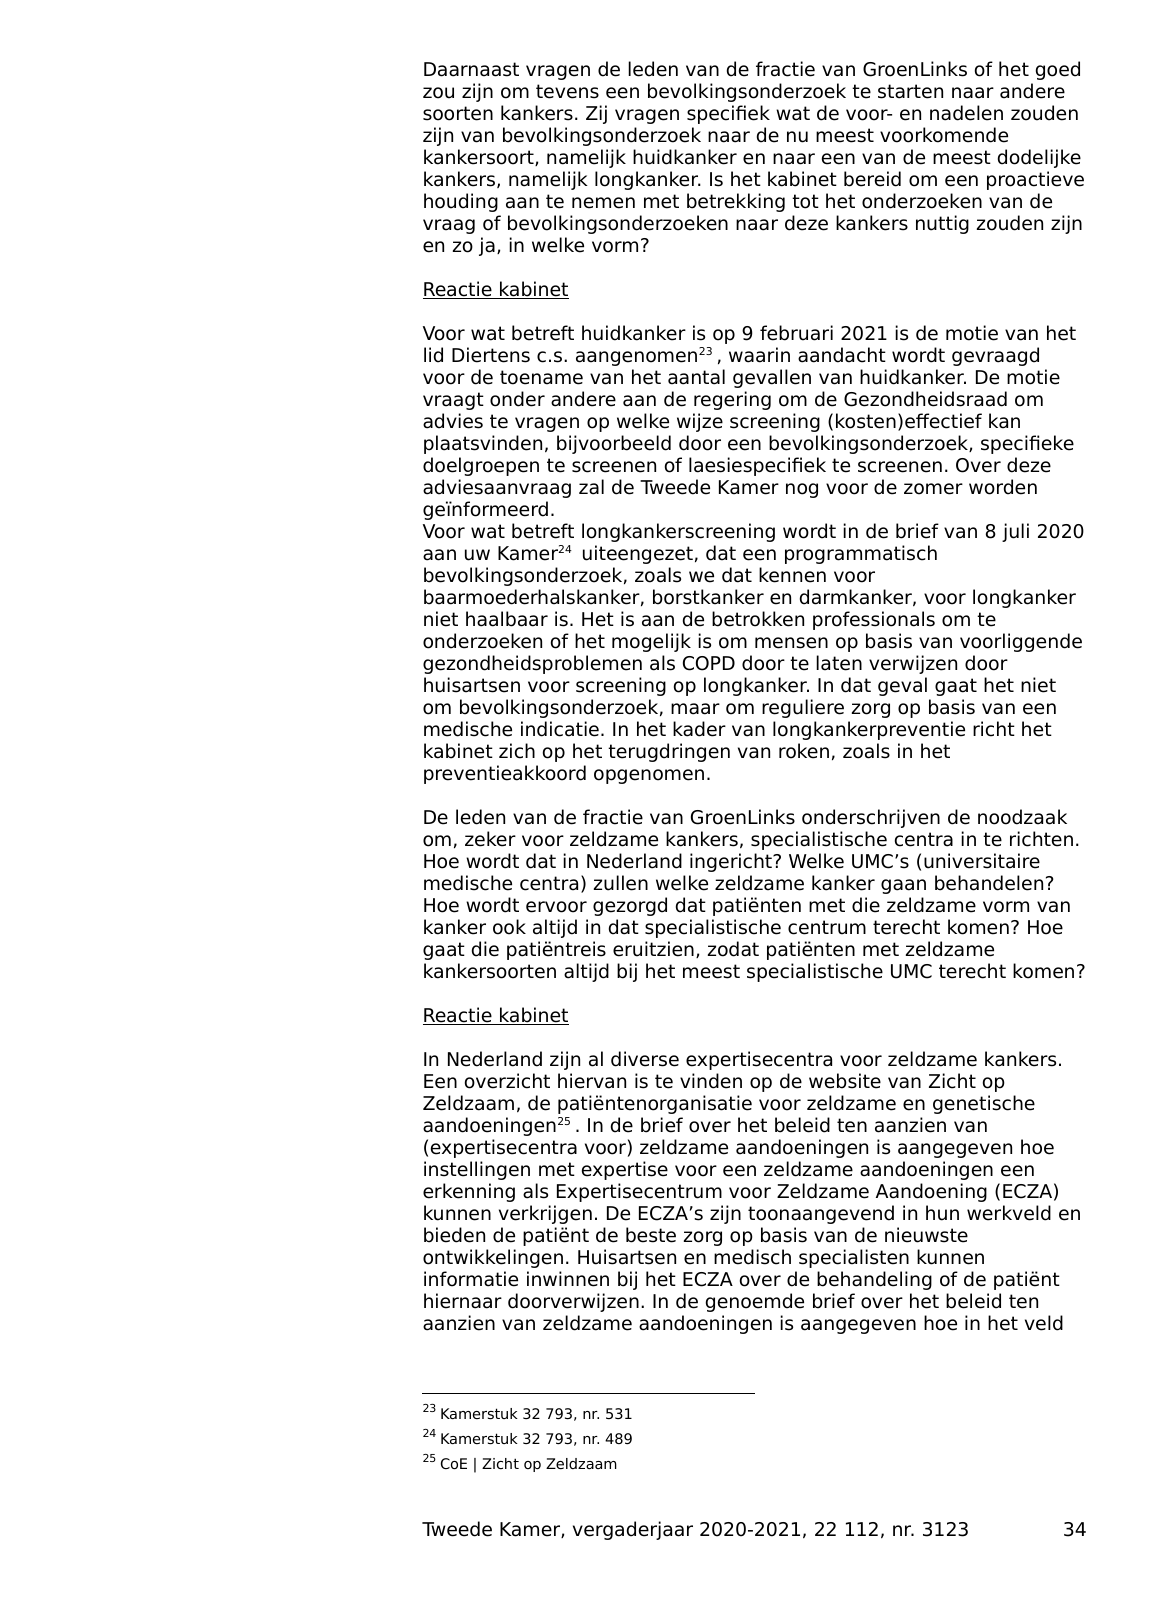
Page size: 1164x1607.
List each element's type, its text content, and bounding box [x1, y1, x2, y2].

subtitle Reactie kabinet [422, 279, 1087, 301]
text Voor wat betreft huidkanker is op 9 februari 2021 is de motie van het lid Diertens c.s. aangenomen, waarin aandacht wordt gevraagd voor de toename van het aantal gevallen van huidkanker. De motie vraagt onder andere aan de regering om de Gezondheidsraad om advies te vragen op welke wijze screening (kosten)effectief kan plaatsvinden, bijvoorbeeld door een bevolkingsonderzoek, specifieke doelgroepen te screenen of laesiespecifiek te screenen. Over deze adviesaanvraag zal de Tweede Kamer nog voor de zomer worden geïnformeerd. [422, 323, 1087, 521]
text Kamerstuk 32 793, nr. 531 [422, 1402, 1087, 1424]
text CoE | Zicht op Zeldzaam [422, 1452, 1087, 1474]
subtitle Reactie kabinet [422, 1005, 1087, 1027]
text De leden van de fractie van GroenLinks onderschrijven de noodzaak om, zeker voor zeldzame kankers, specialistische centra in te richten. Hoe wordt dat in Nederland ingericht? Welke UMC’s (universitaire medische centra) zullen welke zeldzame kanker gaan behandelen? Hoe wordt ervoor gezorgd dat patiënten met die zeldzame vorm van kanker ook altijd in dat specialistische centrum terecht komen? Hoe gaat die patiëntreis eruitzien, zodat patiënten met zeldzame kankersoorten altijd bij het meest specialistische UMC terecht komen? [422, 807, 1087, 983]
text Kamerstuk 32 793, nr. 489 [422, 1427, 1087, 1449]
text Voor wat betreft longkankerscreening wordt in de brief van 8 juli 2020 aan uw Kamer uiteengezet, dat een programmatisch bevolkingsonderzoek, zoals we dat kennen voor baarmoederhalskanker, borstkanker en darmkanker, voor longkanker niet haalbaar is. Het is aan de betrokken professionals om te onderzoeken of het mogelijk is om mensen op basis van voorliggende gezondheidsproblemen als COPD door te laten verwijzen door huisartsen voor screening op longkanker. In dat geval gaat het niet om bevolkingsonderzoek, maar om reguliere zorg op basis van een medische indicatie. In het kader van longkankerpreventie richt het kabinet zich op het terugdringen van roken, zoals in het preventieakkoord opgenomen. [422, 521, 1087, 785]
text Daarnaast vragen de leden van de fractie van GroenLinks of het goed zou zijn om tevens een bevolkingsonderzoek te starten naar andere soorten kankers. Zij vragen specifiek wat de voor- en nadelen zouden zijn van bevolkingsonderzoek naar de nu meest voorkomende kankersoort, namelijk huidkanker en naar een van de meest dodelijke kankers, namelijk longkanker. Is het kabinet bereid om een proactieve houding aan te nemen met betrekking tot het onderzoeken van de vraag of bevolkingsonderzoeken naar deze kankers nuttig zouden zijn en zo ja, in welke vorm? [422, 59, 1087, 257]
text In Nederland zijn al diverse expertisecentra voor zeldzame kankers. Een overzicht hiervan is te vinden op de website van Zicht op Zeldzaam, de patiëntenorganisatie voor zeldzame en genetische aandoeningen. In de brief over het beleid ten aanzien van (expertisecentra voor) zeldzame aandoeningen is aangegeven hoe instellingen met expertise voor een zeldzame aandoeningen een erkenning als Expertisecentrum voor Zeldzame Aandoening (ECZA) kunnen verkrijgen. De ECZA’s zijn toonaangevend in hun werkveld en bieden de patiënt de beste zorg op basis van de nieuwste ontwikkelingen. Huisartsen en medisch specialisten kunnen informatie inwinnen bij het ECZA over de behandeling of de patiënt hiernaar doorverwijzen. In de genoemde brief over het beleid ten aanzien van zeldzame aandoeningen is aangegeven hoe in het veld [422, 1049, 1087, 1335]
